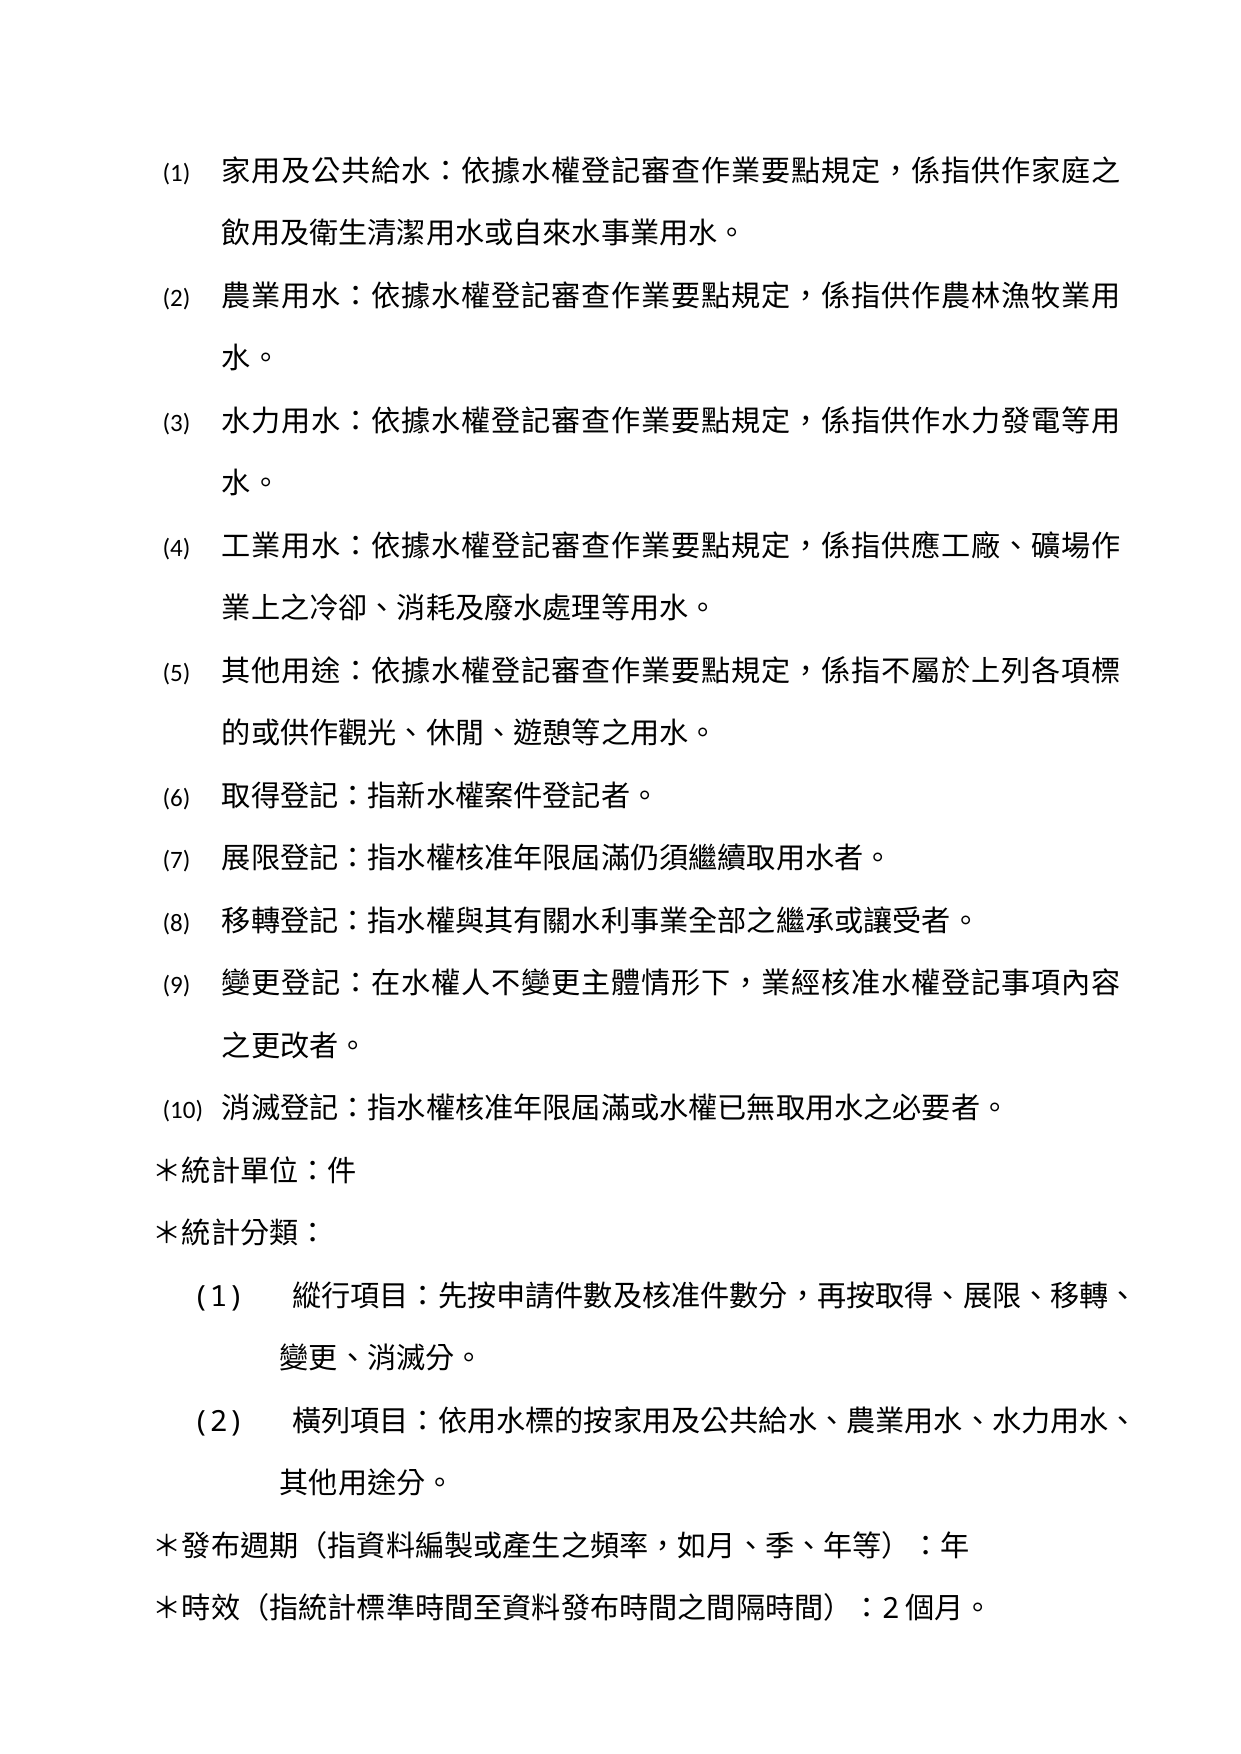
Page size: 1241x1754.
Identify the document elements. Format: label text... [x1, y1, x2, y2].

list 縱行項目：先按申請件數及核准件數分，再按取得、展限、移轉、 [192, 1252, 1122, 1314]
list 水力用水：依據水權登記審查作業要點規定，係指供作水力發電等用水。 [162, 377, 1122, 502]
list 橫列項目：依用水標的按家用及公共給水、農業用水、水力用水、 [192, 1377, 1122, 1439]
list 消滅登記：指水權核准年限屆滿或水權已無取用水之必要者。 [162, 1064, 1122, 1127]
text ＊時效（指統計標準時間至資料發布時間之間隔時間）：2個月。 [118, 1564, 1122, 1627]
text 其他用途分。 [192, 1439, 1122, 1502]
list 農業用水：依據水權登記審查作業要點規定，係指供作農林漁牧業用水。 [162, 252, 1122, 377]
list 其他用途：依據水權登記審查作業要點規定，係指不屬於上列各項標的或供作觀光、休閒、遊憩等之用水。 [162, 627, 1122, 752]
text ＊統計分類： [118, 1189, 1122, 1252]
list 變更登記：在水權人不變更主體情形下，業經核准水權登記事項內容之更改者。 [162, 939, 1122, 1064]
list 取得登記：指新水權案件登記者。 [162, 752, 1122, 814]
text 變更、消滅分。 [192, 1314, 1122, 1377]
list 家用及公共給水：依據水權登記審查作業要點規定，係指供作家庭之飲用及衛生清潔用水或自來水事業用水。 [162, 127, 1122, 252]
text ＊發布週期（指資料編製或產生之頻率，如月、季、年等）：年 [118, 1502, 1122, 1564]
list 工業用水：依據水權登記審查作業要點規定，係指供應工廠、礦場作業上之冷卻、消耗及廢水處理等用水。 [162, 502, 1122, 627]
list 展限登記：指水權核准年限屆滿仍須繼續取用水者。 [162, 814, 1122, 877]
list 移轉登記：指水權與其有關水利事業全部之繼承或讓受者。 [162, 877, 1122, 939]
text ＊統計單位：件 [118, 1127, 1122, 1189]
